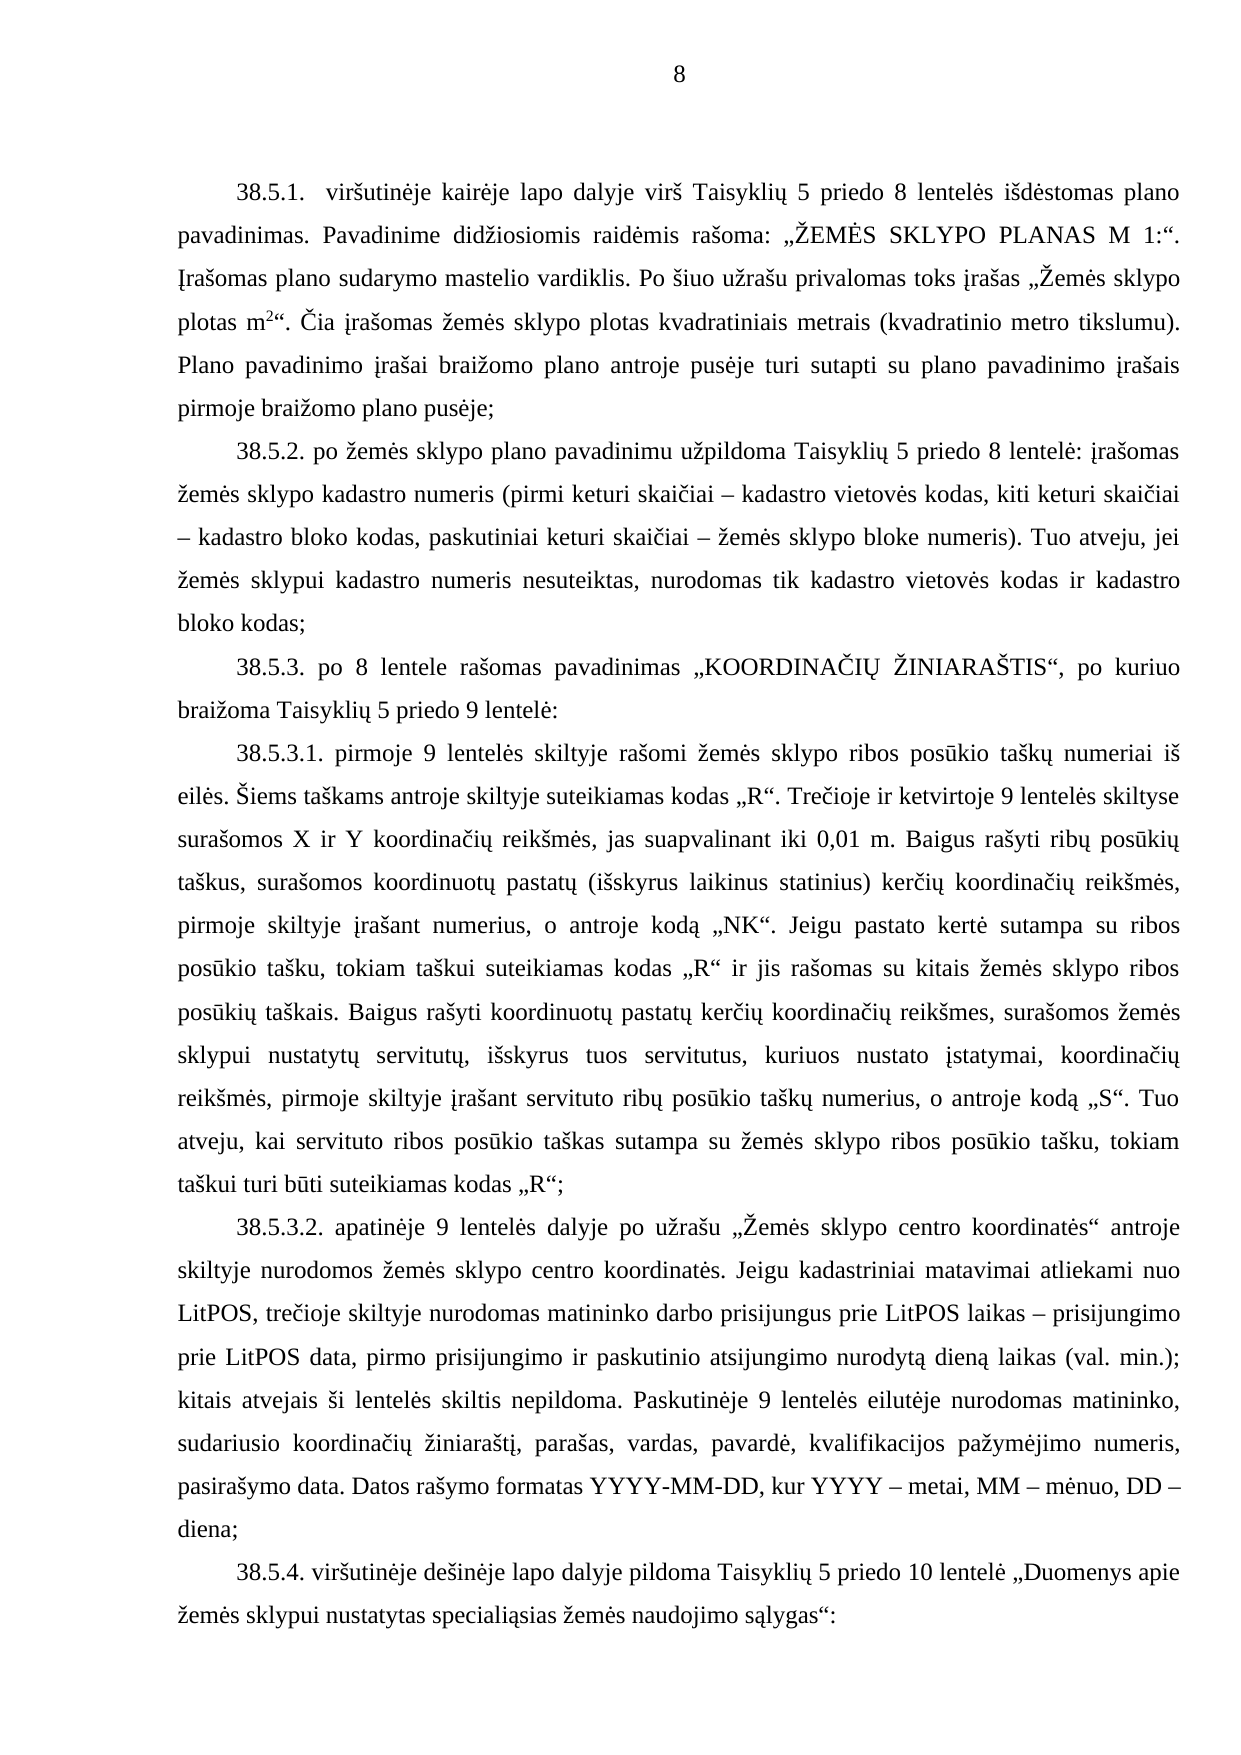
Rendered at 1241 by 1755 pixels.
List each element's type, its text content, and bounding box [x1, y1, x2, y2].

text 38.5.3. po 8 lentele rašomas pavadinimas „KOORDINAČIŲ ŽINIARAŠTIS“, po kuriuo braižoma Taisyklių 5 priedo 9 lentelė: [177, 652, 1181, 723]
text 38.5.3.2. apatinėje 9 lentelės dalyje po užrašu „Žemės sklypo centro koordinatės“ antroje skiltyje nurodomos žemės sklypo centro koordinatės. Jeigu kadastriniai matavimai atliekami nuo LitPOS, trečioje skiltyje nurodomas matininko darbo prisijungus prie LitPOS laikas – prisijungimo prie LitPOS data, pirmo prisijungimo ir paskutinio atsijungimo nurodytą dieną laikas (val. min.); kitais atvejais ši lentelės skiltis nepildoma. Paskutinėje 9 lentelės eilutėje nurodomas matininko, sudariusio koordinačių žiniaraštį, parašas, vardas, pavardė, kvalifikacijos pažymėjimo numeris, pasirašymo data. Datos rašymo formatas YYYY-MM-DD, kur YYYY – metai, MM – mėnuo, DD – diena; [177, 1212, 1181, 1543]
text 38.5.1. viršutinėje kairėje lapo dalyje virš Taisyklių 5 priedo 8 lentelės išdėstomas plano pavadinimas. Pavadinime didžiosiomis raidėmis rašoma: „ŽEMĖS SKLYPO PLANAS M 1:“. Įrašomas plano sudarymo mastelio vardiklis. Po šiuo užrašu privalomas toks įrašas „Žemės sklypo plotas m2“. Čia įrašomas žemės sklypo plotas kvadratiniais metrais (kvadratinio metro tikslumu). Plano pavadinimo įrašai braižomo plano antroje pusėje turi sutapti su plano pavadinimo įrašais pirmoje braižomo plano pusėje; [177, 177, 1181, 422]
text 38.5.4. viršutinėje dešinėje lapo dalyje pildoma Taisyklių 5 priedo 10 lentelė „Duomenys apie žemės sklypui nustatytas specialiąsias žemės naudojimo sąlygas“: [177, 1557, 1181, 1629]
text 38.5.2. po žemės sklypo plano pavadinimu užpildoma Taisyklių 5 priedo 8 lentelė: įrašomas žemės sklypo kadastro numeris (pirmi keturi skaičiai – kadastro vietovės kodas, kiti keturi skaičiai – kadastro bloko kodas, paskutiniai keturi skaičiai – žemės sklypo bloke numeris). Tuo atveju, jei žemės sklypui kadastro numeris nesuteiktas, nurodomas tik kadastro vietovės kodas ir kadastro bloko kodas; [177, 436, 1181, 637]
text 38.5.3.1. pirmoje 9 lentelės skiltyje rašomi žemės sklypo ribos posūkio taškų numeriai iš eilės. Šiems taškams antroje skiltyje suteikiamas kodas „R“. Trečioje ir ketvirtoje 9 lentelės skiltyse surašomos X ir Y koordinačių reikšmės, jas suapvalinant iki 0,01 m. Baigus rašyti ribų posūkių taškus, surašomos koordinuotų pastatų (išskyrus laikinus statinius) kerčių koordinačių reikšmės, pirmoje skiltyje įrašant numerius, o antroje kodą „NK“. Jeigu pastato kertė sutampa su ribos posūkio tašku, tokiam taškui suteikiamas kodas „R“ ir jis rašomas su kitais žemės sklypo ribos posūkių taškais. Baigus rašyti koordinuotų pastatų kerčių koordinačių reikšmes, surašomos žemės sklypui nustatytų servitutų, išskyrus tuos servitutus, kuriuos nustato įstatymai, koordinačių reikšmės, pirmoje skiltyje įrašant servituto ribų posūkio taškų numerius, o antroje kodą „S“. Tuo atveju, kai servituto ribos posūkio taškas sutampa su žemės sklypo ribos posūkio tašku, tokiam taškui turi būti suteikiamas kodas „R“; [177, 738, 1181, 1198]
